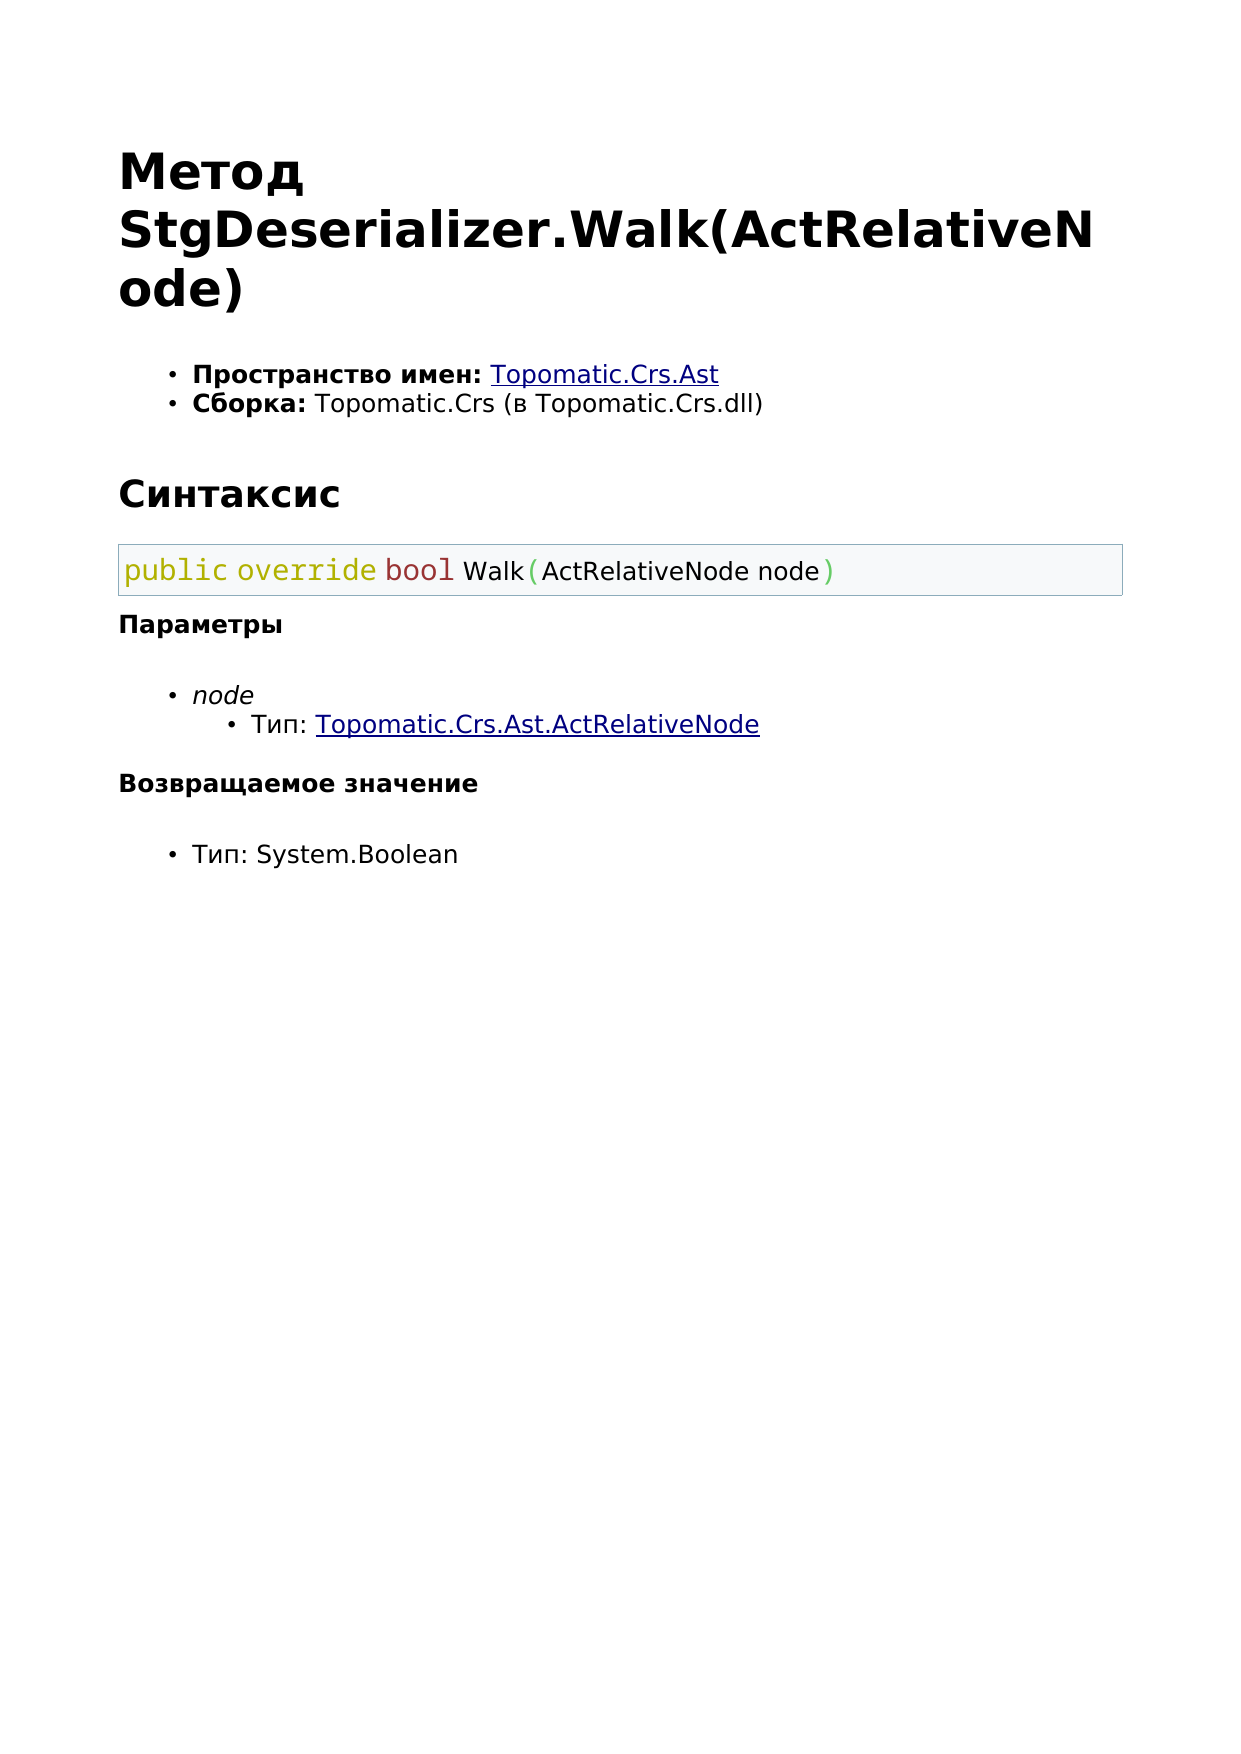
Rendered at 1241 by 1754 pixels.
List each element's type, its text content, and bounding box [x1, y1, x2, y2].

subtitle Синтаксис [118, 473, 1122, 516]
list node [177, 681, 1122, 710]
list Тип: System.Boolean [177, 840, 1122, 869]
list Пространство имен: Topomatic.Crs.Ast [177, 360, 1122, 389]
subtitle Метод StgDeserializer.Walk(ActRelativeNode) [118, 143, 1122, 318]
text Возвращаемое значение [118, 769, 1122, 798]
table_header public override bool Walk(ActRelativeNode node) [119, 545, 1122, 595]
list Сборка: Topomatic.Crs (в Topomatic.Crs.dll) [177, 389, 1122, 418]
list Тип: Topomatic.Crs.Ast.ActRelativeNode [236, 710, 1122, 739]
text Параметры [118, 610, 1122, 639]
